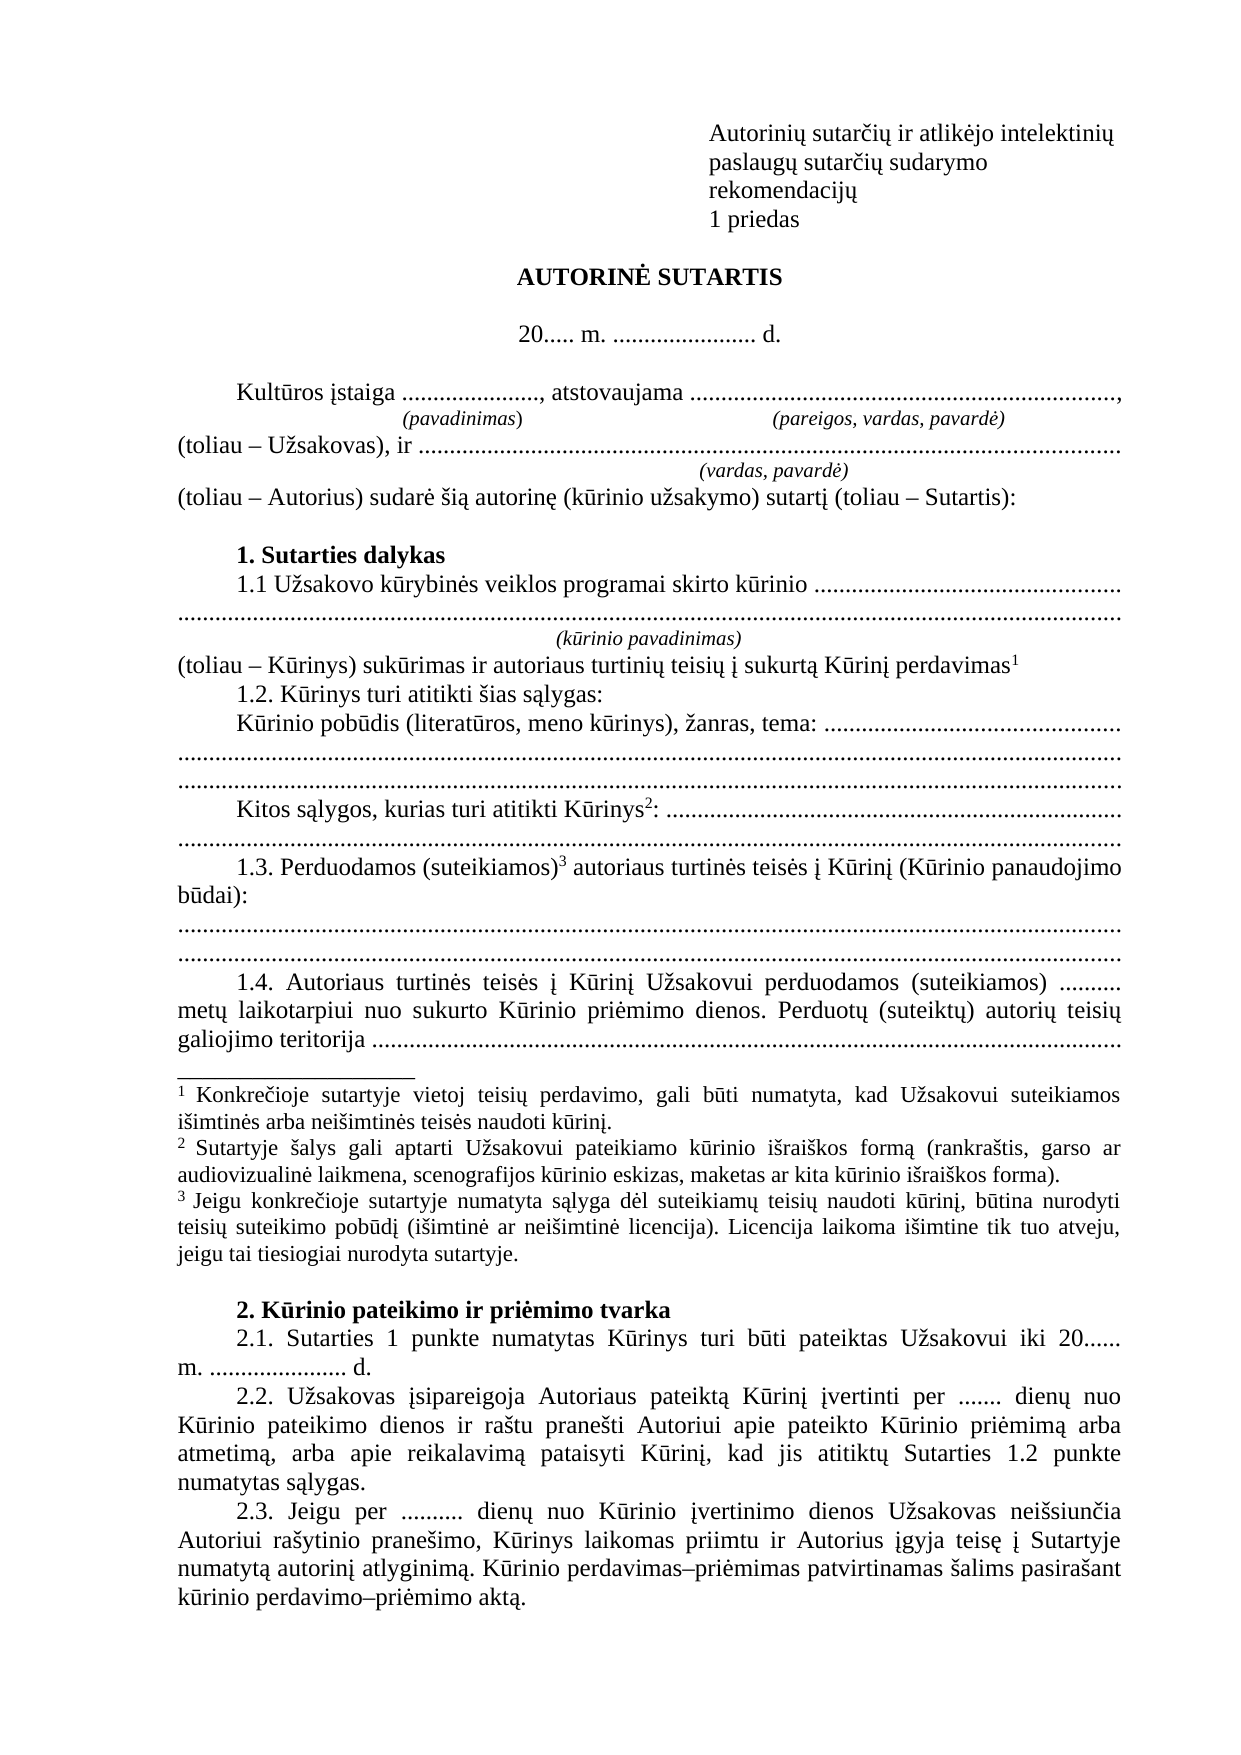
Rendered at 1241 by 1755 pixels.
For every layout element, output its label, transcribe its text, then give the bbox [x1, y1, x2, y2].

text (toliau – Užsakovas), ir [177, 430, 1122, 458]
text 1.4. Autoriaus turtinės teisės į Kūrinį Užsakovui perduodamos (suteikiamos) .......... metų laikotarpiui nuo sukurto Kūrinio priėmimo dienos. Perduotų (suteiktų) autorių teisių galiojimo teritorija [177, 967, 1122, 1053]
text 3 Jeigu konkrečioje sutartyje numatyta sąlyga dėl suteikiamų teisių naudoti kūrinį, būtina nurodyti teisių suteikimo pobūdį (išimtinė ar neišimtinė licencija). Licencija laikoma išimtine tik tuo atveju, jeigu tai tiesiogiai nurodyta sutartyje. [177, 1187, 1122, 1266]
text ... [177, 909, 1122, 938]
text (toliau – Kūrinys) sukūrimas ir autoriaus turtinių teisių į sukurtą Kūrinį perdavimas1 [177, 650, 1122, 679]
text (pavadinimas) (pareigos, vardas, pavardė) [402, 406, 1122, 430]
text . [177, 597, 1122, 626]
text 1 priedas [177, 204, 1122, 233]
text ... . [177, 765, 1122, 794]
text (kūrinio pavadinimas) [177, 626, 1122, 650]
text ___________________ [177, 1053, 1122, 1082]
text 2.2. Užsakovas įsipareigoja Autoriaus pateiktą Kūrinį įvertinti per ....... dienų nuo Kūrinio pateikimo dienos ir raštu pranešti Autoriui apie pateikto Kūrinio priėmimą arba atmetimą, arba apie reikalavimą pataisyti Kūrinį, kad jis atitiktų Sutarties 1.2 punkte numatytas sąlygas. [177, 1381, 1122, 1496]
text (vardas, pavardė) [427, 458, 1122, 482]
text AUTORINĖ SUTARTIS [177, 262, 1122, 291]
text 1. Sutarties dalykas [177, 540, 1122, 569]
text ... [177, 938, 1122, 967]
text ... [177, 823, 1122, 852]
text Autorinių sutarčių ir atlikėjo intelektinių [177, 118, 1122, 147]
text 1.1 Užsakovo kūrybinės veiklos programai skirto kūrinio [177, 569, 1122, 597]
text 1.3. Perduodamos (suteikiamos)3 autoriaus turtinės teisės į Kūrinį (Kūrinio panaudojimo būdai): [177, 852, 1122, 909]
text Kūrinio pobūdis (literatūros, meno kūrinys), žanras, tema: [177, 708, 1122, 737]
text 2.1. Sutarties 1 punkte numatytas Kūrinys turi būti pateiktas Užsakovui iki 20...... m. ...................... d. [177, 1323, 1122, 1381]
text Kitos sąlygos, kurias turi atitikti Kūrinys2: [177, 794, 1122, 823]
text 20..... m. ....................... d. [177, 319, 1122, 348]
text Kultūros įstaiga ......................, atstovaujama , [177, 377, 1122, 406]
text (toliau – Autorius) sudarė šią autorinę (kūrinio užsakymo) sutartį (toliau – Sutartis): [177, 482, 1122, 511]
text rekomendacijų [177, 176, 1122, 204]
text 1.2. Kūrinys turi atitikti šias sąlygas: [177, 679, 1122, 708]
text 2.3. Jeigu per .......... dienų nuo Kūrinio įvertinimo dienos Užsakovas neišsiunčia Autoriui rašytinio pranešimo, Kūrinys laikomas priimtu ir Autorius įgyja teisę į Sutartyje numatytą autorinį atlyginimą. Kūrinio perdavimas–priėmimas patvirtinamas šalims pasirašant kūrinio perdavimo–priėmimo aktą. [177, 1496, 1122, 1611]
text paslaugų sutarčių sudarymo [177, 147, 1122, 176]
text ... [177, 737, 1122, 765]
text 2. Kūrinio pateikimo ir priėmimo tvarka [177, 1295, 1122, 1323]
text 1 Konkrečioje sutartyje vietoj teisių perdavimo, gali būti numatyta, kad Užsakovui suteikiamos išimtinės arba neišimtinės teisės naudoti kūrinį. [177, 1082, 1122, 1134]
text 2 Sutartyje šalys gali aptarti Užsakovui pateikiamo kūrinio išraiškos formą (rankraštis, garso ar audiovizualinė laikmena, scenografijos kūrinio eskizas, maketas ar kita kūrinio išraiškos forma). [177, 1134, 1122, 1187]
